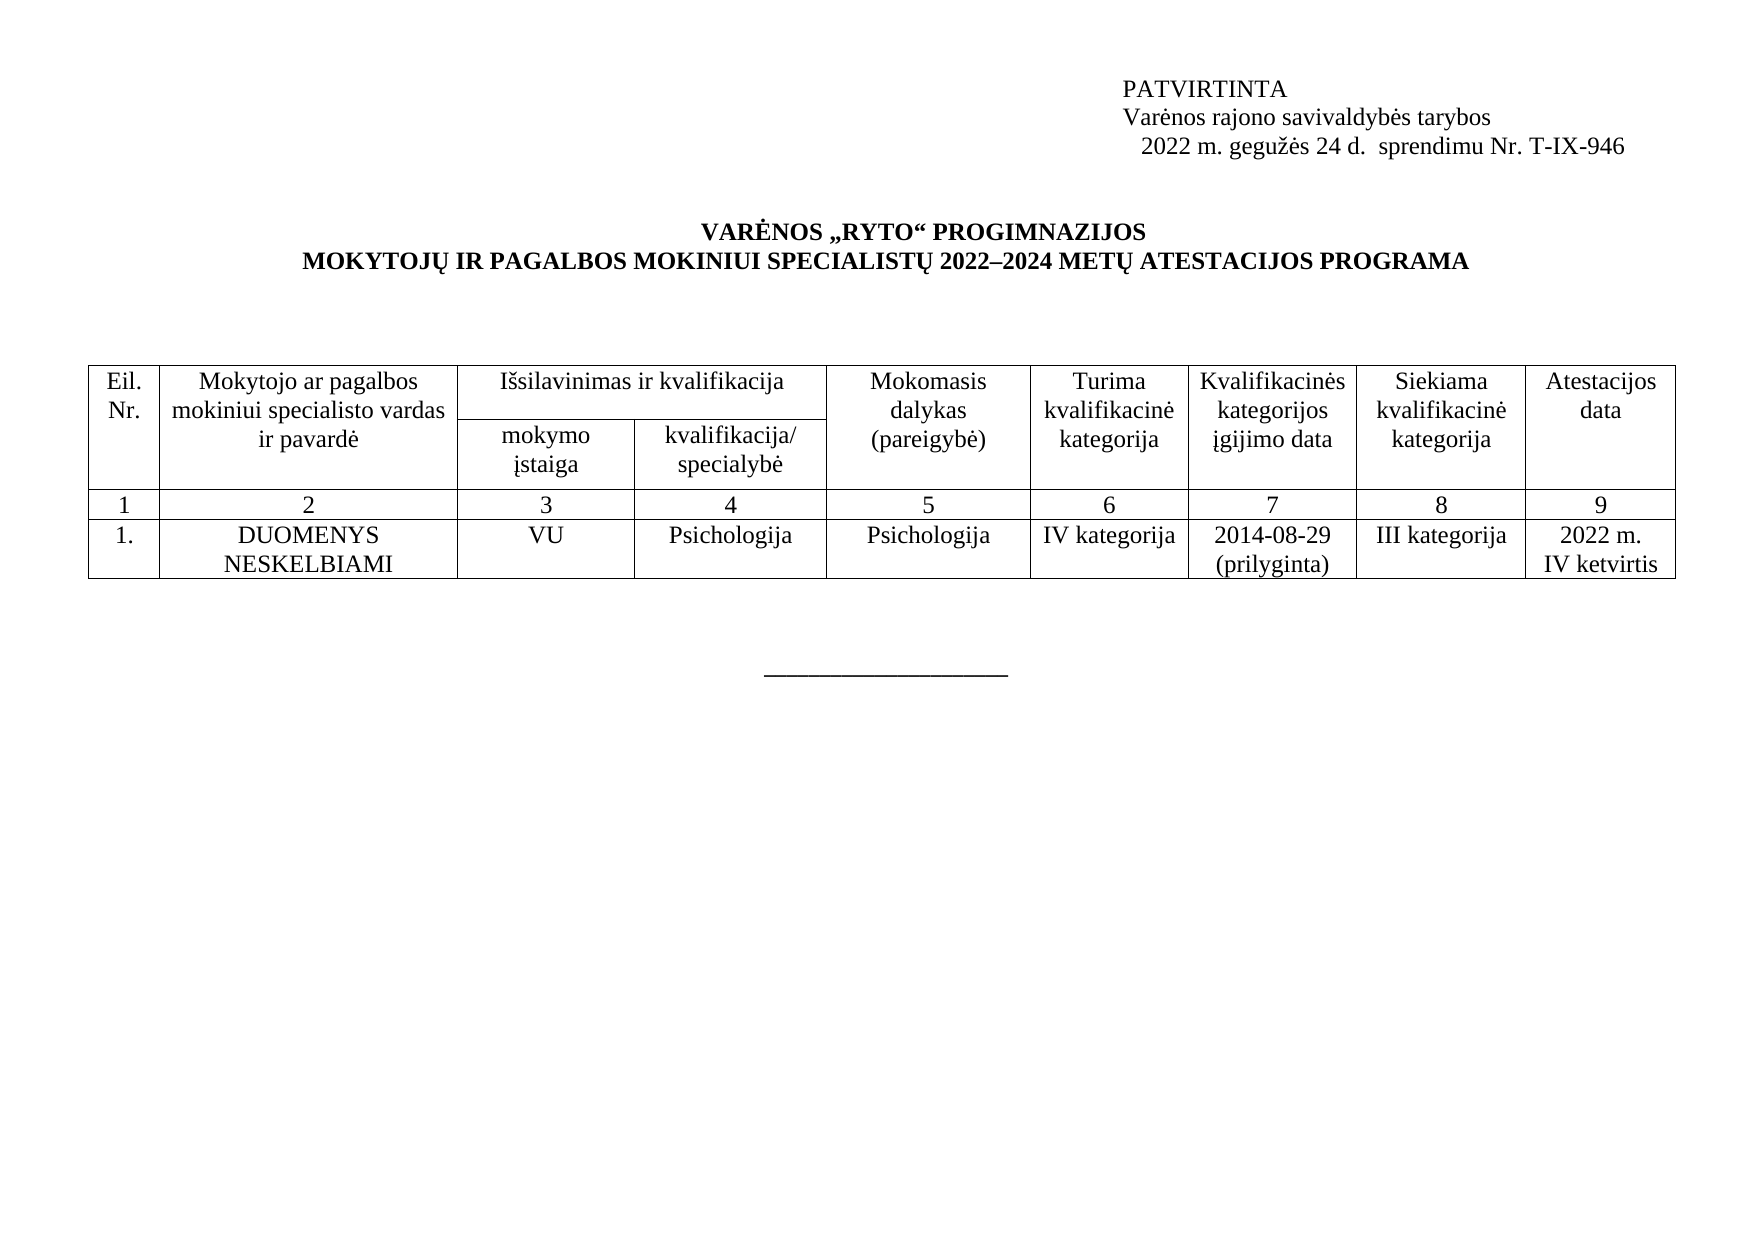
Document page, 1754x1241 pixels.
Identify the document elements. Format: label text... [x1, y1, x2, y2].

table_header Atestacijos data [1526, 366, 1675, 489]
table_cell 6 [1031, 490, 1188, 519]
table_cell DUOMENYS NESKELBIAMI [160, 520, 457, 578]
table_header Kvalifikacinės kategorijos įgijimo data [1189, 366, 1356, 489]
text MOKYTOJŲ IR PAGALBOS MOKINIUI SPECIALISTŲ 2022–2024 METŲ ATESTACIJOS PROGRAMA [89, 246, 1683, 275]
table_cell Psichologija [827, 520, 1030, 578]
table_header Mokytojo ar pagalbos mokiniui specialisto vardas ir pavardė [160, 366, 457, 489]
table_header Eil. Nr. [89, 366, 159, 489]
table_cell mokymo įstaiga [458, 420, 634, 489]
table_header Mokomasis dalykas (pareigybė) [827, 366, 1030, 489]
table_cell VU [458, 520, 634, 578]
text 2022 m. gegužės 24 d. sprendimu Nr. T-IX-946 [89, 131, 1683, 160]
text PATVIRTINTA [1122, 74, 1683, 102]
table_cell 1 [89, 490, 159, 519]
table_cell 7 [1189, 490, 1356, 519]
table_cell 5 [827, 490, 1030, 519]
text ______________________ [89, 647, 1683, 681]
table_cell 4 [635, 490, 826, 519]
table_cell 9 [1526, 490, 1675, 519]
text VARĖNOS „RYTO“ PROGIMNAZIJOS [89, 217, 1683, 246]
table_cell 3 [458, 490, 634, 519]
table_header Siekiama kvalifikacinė kategorija [1357, 366, 1525, 489]
table_cell 2022 m. IV ketvirtis [1526, 520, 1675, 578]
text Varėnos rajono savivaldybės tarybos [1122, 102, 1683, 131]
table_cell kvalifikacija/ specialybė [635, 420, 826, 489]
table_cell 1. [89, 520, 159, 578]
table_cell III kategorija [1357, 520, 1525, 578]
table_cell 8 [1357, 490, 1525, 519]
table_cell Psichologija [635, 520, 826, 578]
table_header Išsilavinimas ir kvalifikacija [458, 366, 826, 419]
table_cell 2 [160, 490, 457, 519]
table_header Turima kvalifikacinė kategorija [1031, 366, 1188, 489]
table_cell 2014-08-29 (prilyginta) [1189, 520, 1356, 578]
table_cell IV kategorija [1031, 520, 1188, 578]
